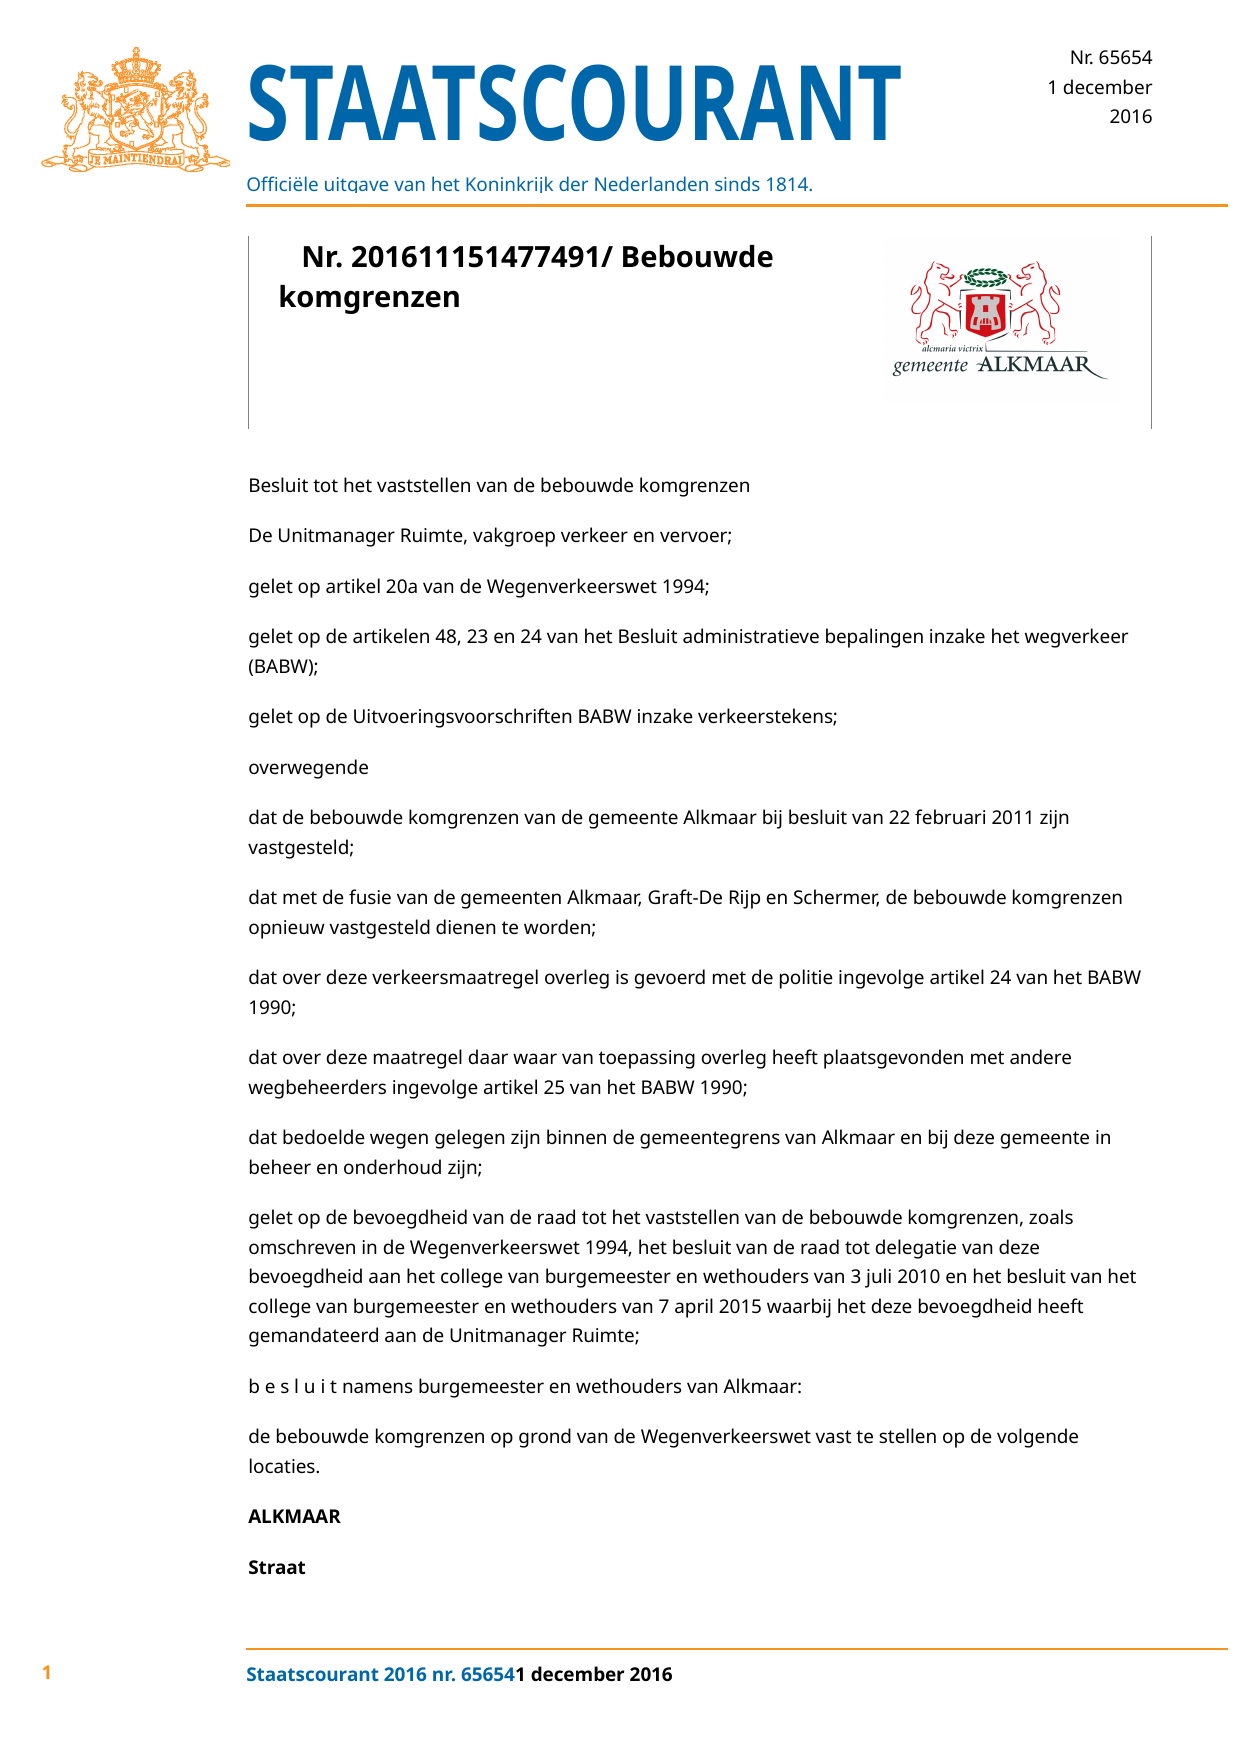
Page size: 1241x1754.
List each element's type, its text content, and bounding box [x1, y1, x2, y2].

text De Unitmanager Ruimte, vakgroep verkeer en vervoer; [248, 523, 1152, 548]
text gelet op artikel 20a van de Wegenverkeerswet 1994; [248, 573, 1152, 599]
table_header Nr. 201611151477491/ Bebouwde komgrenzen [249, 236, 850, 429]
table_header [850, 236, 1151, 429]
text gelet op de artikelen 48, 23 en 24 van het Besluit administratieve bepalingen inzake het wegverkeer (BABW); [248, 623, 1152, 679]
text Straat [248, 1554, 1152, 1579]
picture [41, 47, 231, 172]
text dat over deze maatregel daar waar van toepassing overleg heeft plaatsgevonden met andere wegbeheerders ingevolge artikel 25 van het BABW 1990; [248, 1044, 1152, 1099]
text overwegende [248, 754, 1152, 779]
picture [882, 236, 1119, 404]
text ALKMAAR [248, 1503, 1152, 1529]
text b e s l u i t namens burgemeester en wethouders van Alkmaar: [248, 1373, 1152, 1399]
text dat over deze verkeersmaatregel overleg is gevoerd met de politie ingevolge artikel 24 van het BABW 1990; [248, 964, 1152, 1019]
text Besluit tot het vaststellen van de bebouwde komgrenzen [248, 472, 1152, 498]
text gelet op de bevoegdheid van de raad tot het vaststellen van de bebouwde komgrenzen, zoals omschreven in de Wegenverkeerswet 1994, het besluit van de raad tot delegatie van deze bevoegdheid aan het college van burgemeester en wethouders van 3 juli 2010 en het besluit van het college van burgemeester en wethouders van 7 april 2015 waarbij het deze bevoegdheid heeft gemandateerd aan de Unitmanager Ruimte; [248, 1204, 1152, 1348]
text dat de bebouwde komgrenzen van de gemeente Alkmaar bij besluit van 22 februari 2011 zijn vastgesteld; [248, 804, 1152, 859]
text gelet op de Uitvoeringsvoorschriften BABW inzake verkeerstekens; [248, 703, 1152, 729]
text de bebouwde komgrenzen op grond van de Wegenverkeerswet vast te stellen op de volgende locaties. [248, 1423, 1152, 1479]
text dat met de fusie van de gemeenten Alkmaar, Graft-De Rijp en Schermer, de bebouwde komgrenzen opnieuw vastgesteld dienen te worden; [248, 884, 1152, 939]
text dat bedoelde wegen gelegen zijn binnen de gemeentegrens van Alkmaar en bij deze gemeente in beheer en onderhoud zijn; [248, 1124, 1152, 1179]
